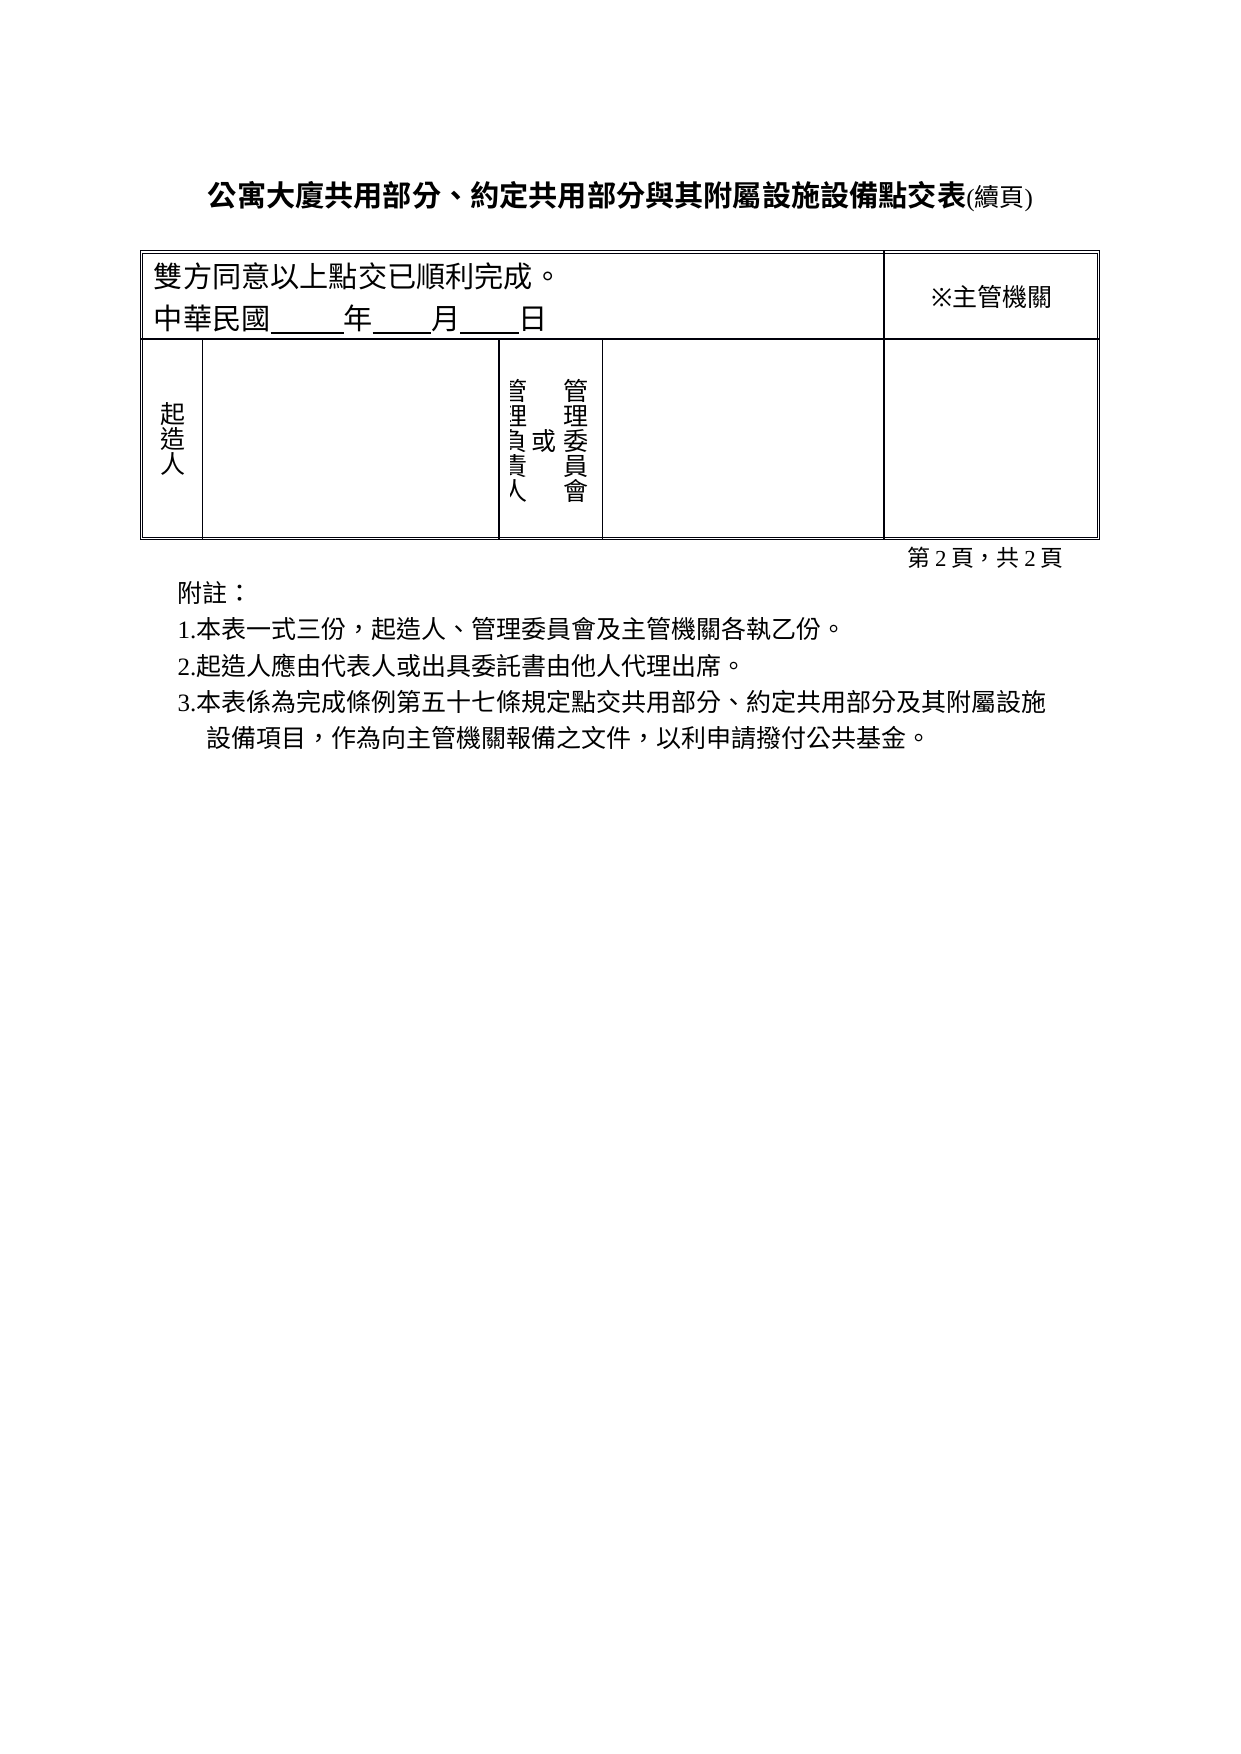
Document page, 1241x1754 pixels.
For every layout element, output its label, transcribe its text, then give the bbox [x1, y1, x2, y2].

table_header 雙方同意以上點交已順利完成。 中華民國 年 月 日 [143, 254, 883, 338]
text 公寓大廈共用部分、約定共用部分與其附屬設施設備點交表(續頁) [177, 173, 1063, 215]
table_cell 起造人 [143, 340, 202, 537]
text 1.本表一式三份，起造人、管理委員會及主管機關各執乙份。 [177, 610, 1063, 646]
table_cell [885, 340, 1097, 537]
text 附註： [177, 573, 1063, 610]
text 3.本表係為完成條例第五十七條規定點交共用部分、約定共用部分及其附屬設施設備項目，作為向主管機關報備之文件，以利申請撥付公共基金。 [177, 682, 1063, 755]
table_cell [203, 340, 498, 537]
text 2.起造人應由代表人或出具委託書由他人代理出席。 [177, 646, 1063, 682]
table_cell [603, 340, 883, 537]
text 第2頁，共2頁 [177, 540, 1063, 573]
table_cell 管理委員會 或 管理負責人 [500, 340, 602, 537]
table_header ※主管機關 [885, 254, 1097, 338]
